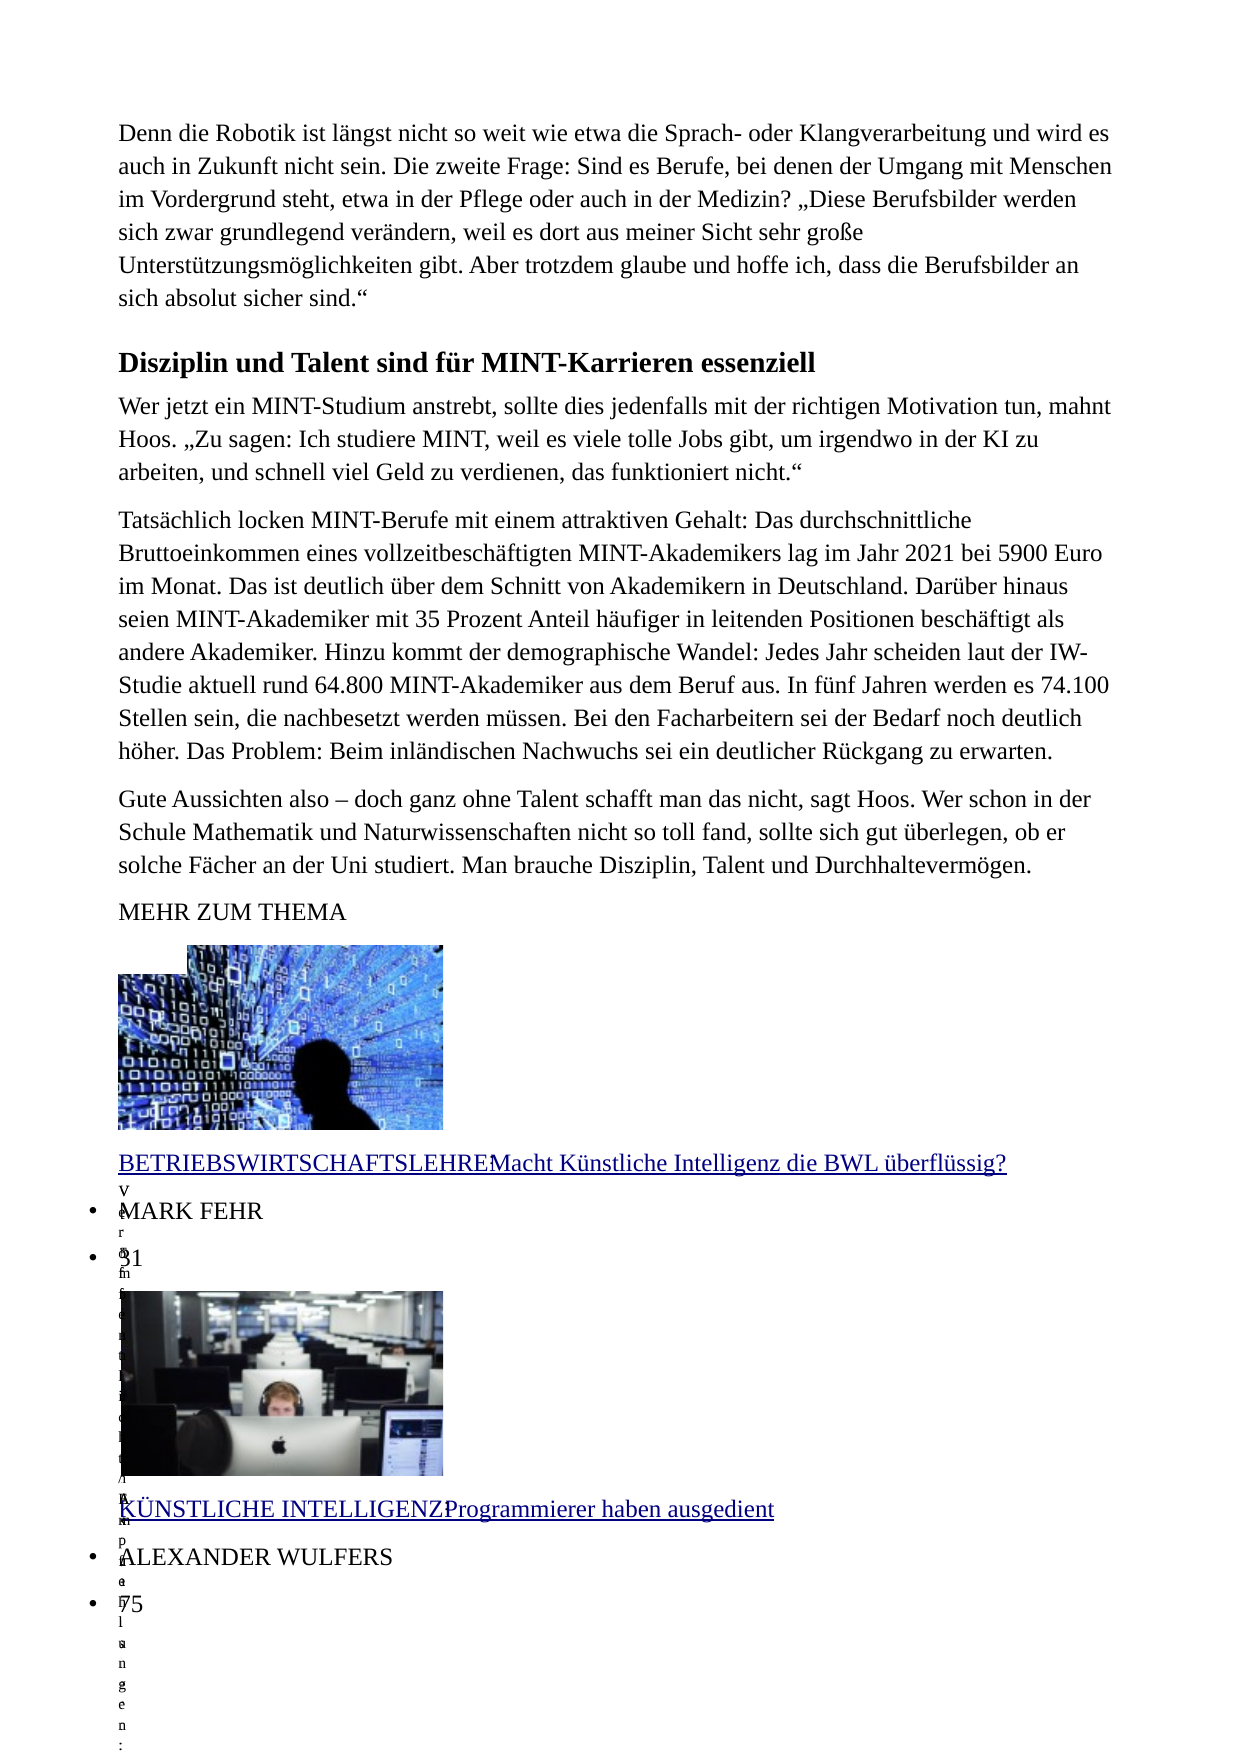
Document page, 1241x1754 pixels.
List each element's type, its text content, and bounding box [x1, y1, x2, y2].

list 75 [121, 1589, 1122, 1618]
subtitle Disziplin und Talent sind für MINT-Karrieren essenziell [118, 345, 1122, 379]
text KÜNSTLICHE INTELLIGENZProgrammierer haben ausgedient [121, 1494, 1122, 1523]
picture [118, 945, 444, 1130]
text Wer jetzt ein MINT-Studium anstrebt, sollte dies jedenfalls mit der richtigen Motivation tun, mahnt Hoos. „Zu sagen: Ich studiere MINT, weil es viele tolle Jobs gibt, um irgendwo in der KI zu arbeiten, und schnell viel Geld zu verdienen, das funktioniert nicht.“ [118, 391, 1122, 486]
text Denn die Robotik ist längst nicht so weit wie etwa die Sprach- oder Klangverarbeitung und wird es auch in Zukunft nicht sein. Die zweite Frage: Sind es Berufe, bei denen der Umgang mit Menschen im Vordergrund steht, etwa in der Pflege oder auch in der Medizin? „Diese Berufsbilder werden sich zwar grundlegend verändern, weil es dort aus meiner Sicht sehr große Unterstützungsmöglichkeiten gibt. Aber trotzdem glaube und hoffe ich, dass die Berufsbilder an sich absolut sicher sind.“ [118, 118, 1122, 312]
list MARK FEHR [121, 1196, 1122, 1225]
text MEHR ZUM THEMA [118, 897, 1122, 926]
list ALEXANDER WULFERS [121, 1542, 1122, 1571]
text Gute Aussichten also – doch ganz ohne Talent schafft man das nicht, sagt Hoos. Wer schon in der Schule Mathematik und Naturwissenschaften nicht so toll fand, sollte sich gut überlegen, ob er solche Fächer an der Uni studiert. Man brauche Disziplin, Talent und Durchhaltevermögen. [118, 784, 1122, 879]
text Tatsächlich locken MINT-Berufe mit einem attraktiven Gehalt: Das durchschnittliche Bruttoeinkommen eines vollzeitbeschäftigten MINT-Akademikers lag im Jahr 2021 bei 5900 Euro im Monat. Das ist deutlich über dem Schnitt von Akademikern in Deutschland. Darüber hinaus seien MINT-Akademiker mit 35 Prozent Anteil häufiger in leitenden Positionen beschäftigt als andere Akademiker. Hinzu kommt der demographische Wandel: Jedes Jahr scheiden laut der IW-Studie aktuell rund 64.800 MINT-Akademiker aus dem Beruf aus. In fünf Jahren werden es 74.100 Stellen sein, die nachbesetzt werden müssen. Bei den Facharbeitern sei der Bedarf noch deutlich höher. Das Problem: Beim inländischen Nachwuchs sei ein deutlicher Rückgang zu erwarten. [118, 505, 1122, 765]
text BETRIEBSWIRTSCHAFTSLEHREMacht Künstliche Intelligenz die BWL überflüssig? [118, 1148, 1122, 1177]
picture [121, 1291, 444, 1476]
list 31 [121, 1243, 1122, 1272]
